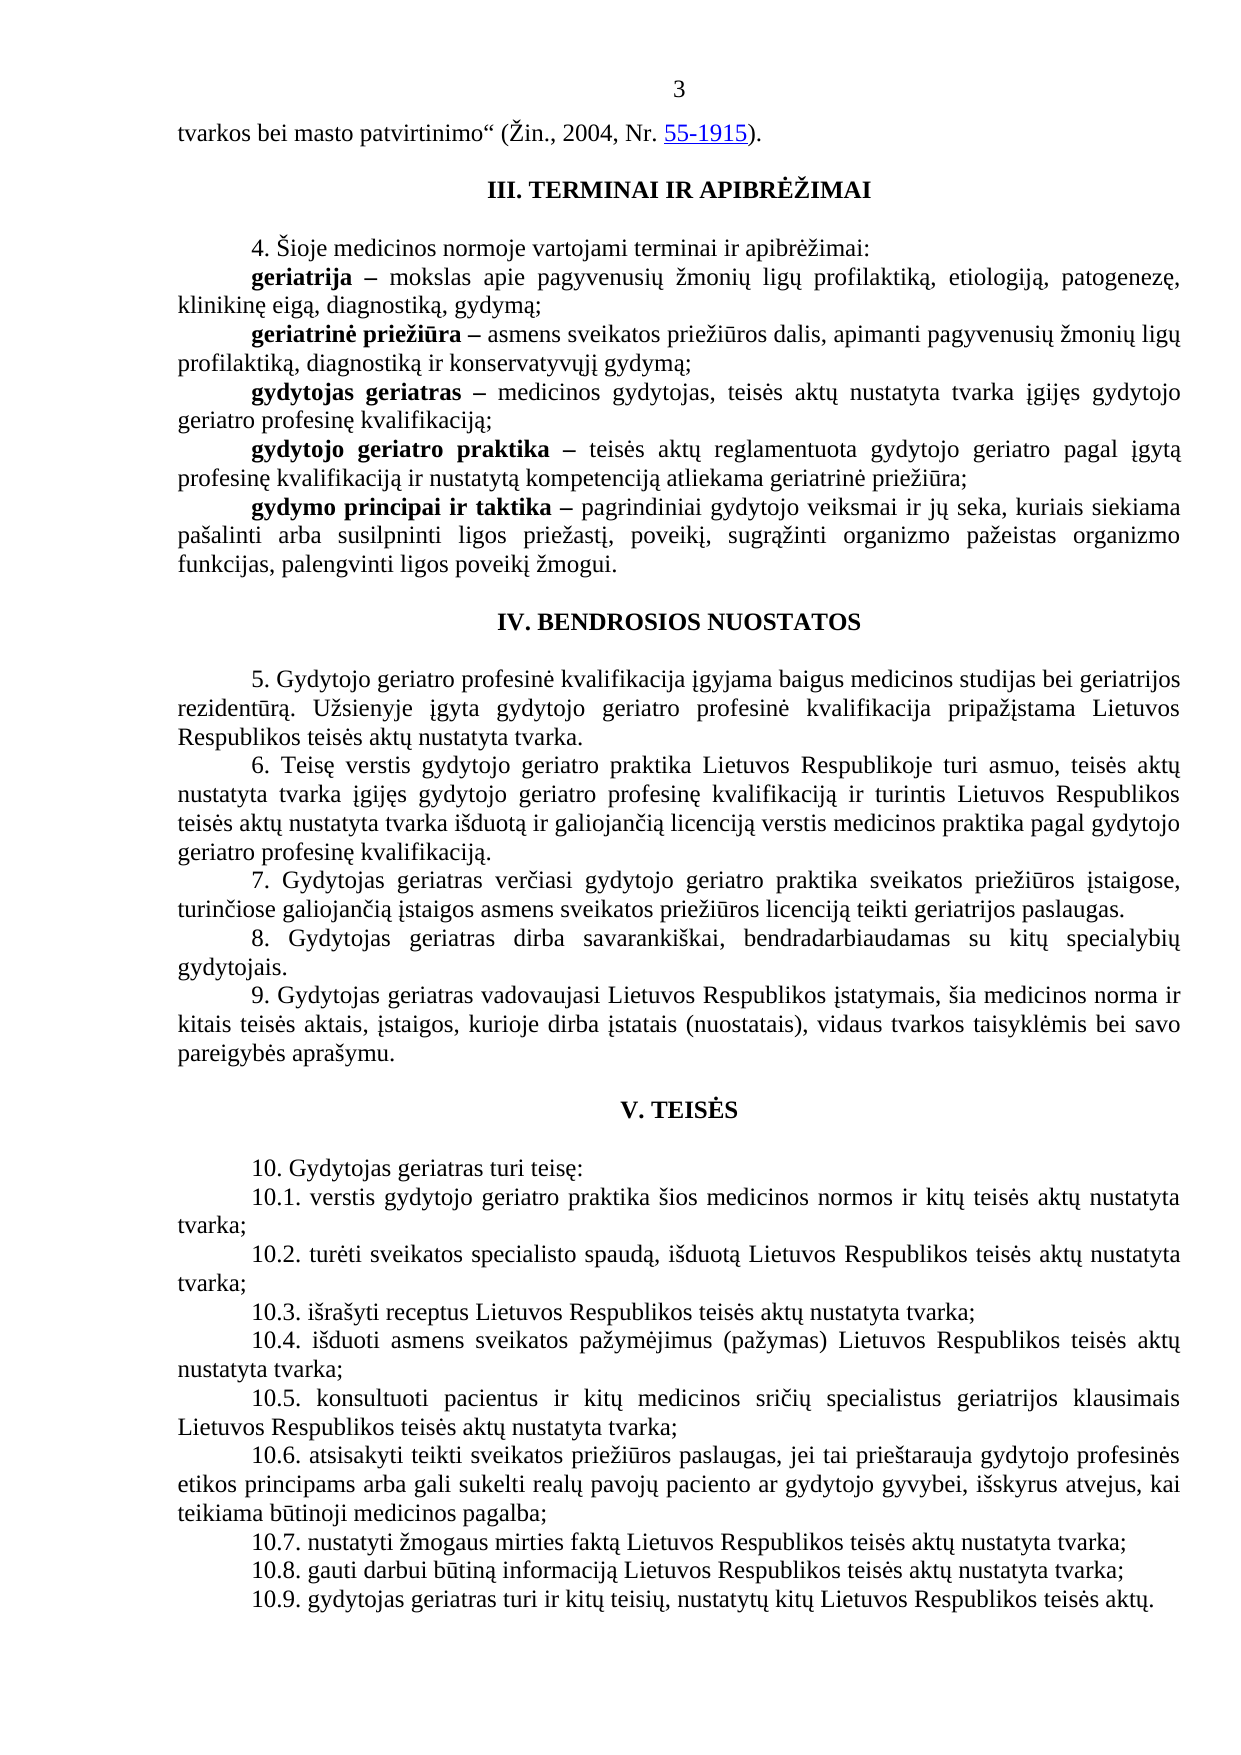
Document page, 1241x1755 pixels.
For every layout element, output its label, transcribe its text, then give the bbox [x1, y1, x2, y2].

text 10.1. verstis gydytojo geriatro praktika šios medicinos normos ir kitų teisės aktų nustatyta tvarka; [177, 1182, 1181, 1239]
text 10.9. gydytojas geriatras turi ir kitų teisių, nustatytų kitų Lietuvos Respublikos teisės aktų. [177, 1584, 1181, 1613]
text 10. Gydytojas geriatras turi teisę: [177, 1153, 1181, 1182]
text 10.2. turėti sveikatos specialisto spaudą, išduotą Lietuvos Respublikos teisės aktų nustatyta tvarka; [177, 1239, 1181, 1297]
text 10.7. nustatyti žmogaus mirties faktą Lietuvos Respublikos teisės aktų nustatyta tvarka; [177, 1527, 1181, 1556]
text 9. Gydytojas geriatras vadovaujasi Lietuvos Respublikos įstatymais, šia medicinos norma ir kitais teisės aktais, įstaigos, kurioje dirba įstatais (nuostatais), vidaus tvarkos taisyklėmis bei savo pareigybės aprašymu. [177, 981, 1181, 1067]
text 4. Šioje medicinos normoje vartojami terminai ir apibrėžimai: [177, 233, 1181, 262]
text 10.8. gauti darbui būtiną informaciją Lietuvos Respublikos teisės aktų nustatyta tvarka; [177, 1556, 1181, 1584]
text 10.5. konsultuoti pacientus ir kitų medicinos sričių specialistus geriatrijos klausimais Lietuvos Respublikos teisės aktų nustatyta tvarka; [177, 1383, 1181, 1441]
text geriatrinė priežiūra – asmens sveikatos priežiūros dalis, apimanti pagyvenusių žmonių ligų profilaktiką, diagnostiką ir konservatyvųjį gydymą; [177, 319, 1181, 377]
text 10.4. išduoti asmens sveikatos pažymėjimus (pažymas) Lietuvos Respublikos teisės aktų nustatyta tvarka; [177, 1326, 1181, 1383]
text geriatrija – mokslas apie pagyvenusių žmonių ligų profilaktiką, etiologiją, patogenezę, klinikinę eigą, diagnostiką, gydymą; [177, 262, 1181, 319]
text IV. BENDROSIOS NUOSTATOS [177, 607, 1181, 636]
text 10.3. išrašyti receptus Lietuvos Respublikos teisės aktų nustatyta tvarka; [177, 1297, 1181, 1326]
text gydymo principai ir taktika – pagrindiniai gydytojo veiksmai ir jų seka, kuriais siekiama pašalinti arba susilpninti ligos priežastį, poveikį, sugrąžinti organizmo pažeistas organizmo funkcijas, palengvinti ligos poveikį žmogui. [177, 492, 1181, 578]
text gydytojas geriatras – medicinos gydytojas, teisės aktų nustatyta tvarka įgijęs gydytojo geriatro profesinę kvalifikaciją; [177, 377, 1181, 434]
text 10.6. atsisakyti teikti sveikatos priežiūros paslaugas, jei tai prieštarauja gydytojo profesinės etikos principams arba gali sukelti realų pavojų paciento ar gydytojo gyvybei, išskyrus atvejus, kai teikiama būtinoji medicinos pagalba; [177, 1441, 1181, 1527]
text gydytojo geriatro praktika – teisės aktų reglamentuota gydytojo geriatro pagal įgytą profesinę kvalifikaciją ir nustatytą kompetenciją atliekama geriatrinė priežiūra; [177, 434, 1181, 492]
text 7. Gydytojas geriatras verčiasi gydytojo geriatro praktika sveikatos priežiūros įstaigose, turinčiose galiojančią įstaigos asmens sveikatos priežiūros licenciją teikti geriatrijos paslaugas. [177, 866, 1181, 923]
text III. TERMINAI IR APIBRĖŽIMAI [177, 176, 1181, 204]
text 8. Gydytojas geriatras dirba savarankiškai, bendradarbiaudamas su kitų specialybių gydytojais. [177, 923, 1181, 981]
text 6. Teisę verstis gydytojo geriatro praktika Lietuvos Respublikoje turi asmuo, teisės aktų nustatyta tvarka įgijęs gydytojo geriatro profesinę kvalifikaciją ir turintis Lietuvos Respublikos teisės aktų nustatyta tvarka išduotą ir galiojančią licenciją verstis medicinos praktika pagal gydytojo geriatro profesinę kvalifikaciją. [177, 751, 1181, 866]
text 5. Gydytojo geriatro profesinė kvalifikacija įgyjama baigus medicinos studijas bei geriatrijos rezidentūrą. Užsienyje įgyta gydytojo geriatro profesinė kvalifikacija pripažįstama Lietuvos Respublikos teisės aktų nustatyta tvarka. [177, 664, 1181, 751]
text tvarkos bei masto patvirtinimo“ (Žin., 2004, Nr. 55-1915). [177, 118, 1181, 147]
text V. TEISĖS [177, 1096, 1181, 1124]
